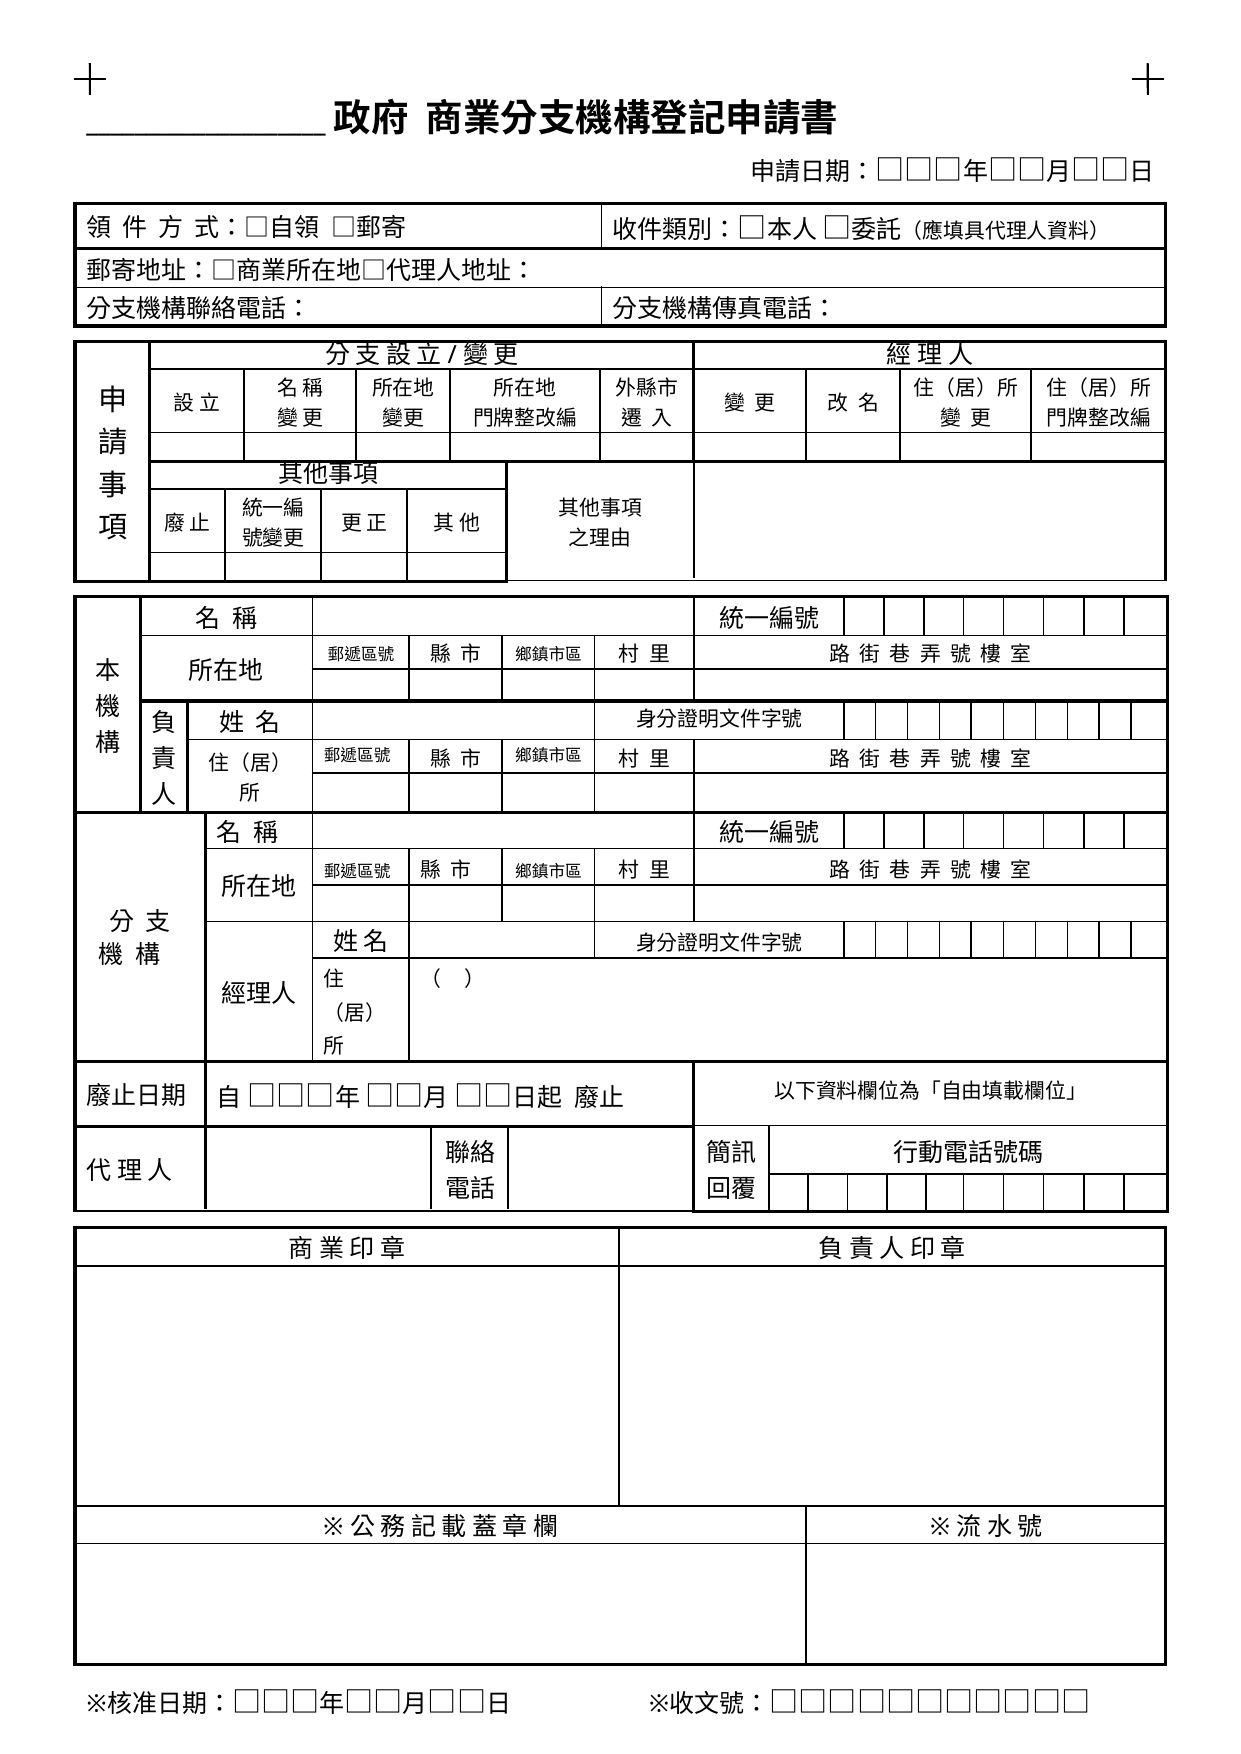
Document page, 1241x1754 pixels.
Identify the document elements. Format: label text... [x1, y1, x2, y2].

table_header [1085, 598, 1123, 634]
table_cell [1085, 1175, 1123, 1210]
table_cell [1132, 922, 1166, 957]
table_cell [77, 1267, 618, 1505]
table_cell 分支機構傳真電話： [602, 288, 1164, 324]
table_cell [601, 189, 1166, 202]
table_cell 其他事項 之理由 [508, 463, 694, 579]
table_cell 自 □□□年 □□月 □□日起 廢止 [207, 1063, 692, 1124]
table_header 名 稱 [142, 598, 312, 634]
table_cell 統一編號 [695, 814, 843, 848]
table_cell 負 責 人 [142, 703, 186, 811]
table_cell [807, 433, 899, 460]
table_cell [888, 1175, 925, 1210]
table_cell 行動電話號碼 [770, 1126, 1166, 1173]
table_cell [1036, 922, 1067, 957]
table_cell 郵遞區號 [313, 636, 408, 668]
table_cell [807, 1544, 1164, 1663]
table_cell [313, 814, 693, 848]
table_cell [1036, 703, 1067, 739]
table_cell 其 他 [408, 490, 505, 551]
table_cell 變 更 [695, 370, 805, 432]
table_header [313, 598, 693, 634]
table_cell [382, 189, 601, 202]
table_cell [848, 1175, 886, 1210]
table_cell 路 街 巷 弄 號 樓 室 [695, 636, 1166, 668]
table_header 本 機 構 [77, 598, 139, 811]
table_cell 鄉鎮市區 [503, 740, 594, 772]
table_cell [1032, 433, 1164, 460]
table_cell [508, 1128, 692, 1210]
table_cell 廢 止 [151, 490, 224, 551]
table_cell [972, 922, 1003, 957]
table_cell 郵寄地址：□商業所在地□代理人地址： [77, 250, 1164, 286]
table_header [1004, 598, 1043, 634]
table_cell 所在地 [207, 849, 312, 921]
table_cell [1004, 1175, 1043, 1210]
table_cell [925, 814, 963, 848]
table_header 分 支 設 立 / 變 更 [151, 343, 692, 368]
table_cell [601, 433, 692, 460]
table_cell [595, 774, 693, 811]
table_cell [1068, 703, 1098, 739]
table_cell [809, 1175, 847, 1210]
table_cell [695, 774, 1166, 811]
table_cell [205, 1128, 431, 1210]
table_header [964, 598, 1003, 634]
table_header [885, 598, 923, 634]
table_cell （ ） [410, 959, 1166, 1060]
table_cell 鄉鎮市區 [503, 636, 594, 668]
table_cell [151, 433, 243, 460]
table_cell 經理人 [207, 922, 312, 1060]
table_cell [901, 433, 1030, 460]
table_cell [151, 553, 224, 579]
table_cell [940, 703, 970, 739]
table_cell ※ 流 水 號 [807, 1507, 1164, 1543]
table_cell [503, 886, 594, 921]
table_cell 分支機構聯絡電話： [77, 288, 601, 324]
table_cell [876, 703, 907, 739]
table_cell 村 里 [595, 740, 693, 772]
table_cell 姓 名 [189, 703, 312, 739]
table_cell [964, 1175, 1003, 1210]
table_cell 廢止日期 [77, 1063, 204, 1124]
table_cell [77, 1544, 805, 1663]
table_cell ※ 公 務 記 載 蓋 章 欄 [77, 1507, 805, 1543]
table_cell 所在地 門牌整改編 [451, 370, 599, 432]
table_cell 住（居）所 [189, 740, 312, 811]
table_cell [1004, 922, 1035, 957]
table_cell 鄉鎮市區 [503, 849, 594, 884]
table_cell [503, 670, 594, 699]
table_cell 名 稱 [207, 814, 312, 848]
table_cell 住（居）所 變 更 [901, 370, 1030, 432]
table_cell [940, 922, 970, 957]
table_cell [908, 922, 939, 957]
table_cell 更 正 [322, 490, 406, 551]
table_cell [695, 433, 805, 460]
table_header ____________________ 政府 商業分支機構登記申請書 [75, 88, 996, 142]
table_cell [695, 670, 1166, 699]
table_cell 外縣市遷 入 [601, 370, 692, 432]
table_cell [503, 774, 594, 811]
table_cell 其他事項 [151, 463, 505, 488]
table_cell [595, 670, 693, 699]
table_header [996, 88, 1166, 142]
table_cell [620, 1267, 1164, 1505]
table_cell [1100, 703, 1130, 739]
table_cell 收件類別：□本人 □委託（應填具代理人資料） [602, 205, 1164, 247]
table_cell [1100, 922, 1130, 957]
table_cell 所在地變更 [357, 370, 449, 432]
table_cell 縣 市 [410, 740, 501, 772]
table_cell 住（居）所 [313, 959, 408, 1060]
table_cell 路 街 巷 弄 號 樓 室 [695, 849, 1166, 884]
table_cell 姓 名 [313, 922, 408, 957]
table_cell [313, 670, 408, 699]
table_cell 設 立 [151, 370, 243, 432]
table_cell [845, 703, 875, 739]
table_cell 申請日期：□□□年□□月□□日 [75, 142, 1166, 189]
table_header [845, 598, 883, 634]
table_cell [1125, 1175, 1166, 1210]
table_cell [313, 774, 408, 811]
table_cell [972, 703, 1003, 739]
table_cell 分 支 機 構 [77, 814, 204, 1060]
table_cell 簡訊回覆 [695, 1126, 768, 1210]
table_header [1044, 598, 1083, 634]
table_cell 代 理 人 [77, 1128, 205, 1210]
table_header 申請 事項 [77, 343, 148, 579]
table_cell [313, 886, 408, 921]
table_cell [245, 433, 355, 460]
table_cell [1085, 814, 1123, 848]
table_cell 名 稱 變 更 [245, 370, 355, 432]
table_cell 以下資料欄位為「自由填載欄位」 [695, 1063, 1166, 1124]
table_cell 村 里 [595, 849, 693, 884]
table_cell [595, 886, 693, 921]
table_header ※核准日期：□□□年□□月□□日 [75, 1679, 637, 1721]
table_cell [1004, 814, 1043, 848]
table_cell 村 里 [595, 636, 693, 668]
table_cell [694, 463, 1164, 579]
table_cell 住（居）所 門牌整改編 [1032, 370, 1164, 432]
table_cell [1125, 814, 1166, 848]
table_cell [410, 670, 501, 699]
table_cell [410, 886, 501, 921]
table_cell [322, 553, 406, 579]
table_header 商 業 印 章 [77, 1229, 618, 1265]
table_cell [695, 886, 1166, 921]
table_cell 郵遞區號 [313, 740, 408, 772]
table_header 統一編號 [695, 598, 843, 634]
table_cell [226, 553, 320, 579]
table_cell [313, 703, 594, 739]
table_header [925, 598, 963, 634]
table_cell 郵遞區號 [313, 849, 408, 884]
table_cell 身分證明文件字號 [595, 922, 843, 957]
table_cell [1068, 922, 1098, 957]
table_cell [845, 814, 883, 848]
table_cell 聯絡 電話 [431, 1128, 508, 1210]
table_cell [1132, 703, 1166, 739]
table_cell [357, 433, 449, 460]
table_cell [885, 814, 923, 848]
table_cell [845, 922, 875, 957]
table_cell 縣 市 [410, 636, 501, 668]
table_cell 路 街 巷 弄 號 樓 室 [695, 740, 1166, 772]
table_cell 統一編號變更 [226, 490, 320, 551]
table_cell [908, 703, 939, 739]
table_cell 縣 市 [410, 849, 501, 884]
table_cell [75, 189, 382, 202]
table_cell 所在地 [142, 636, 312, 699]
table_cell [408, 553, 505, 579]
table_cell [770, 1175, 807, 1210]
table_cell [1044, 814, 1083, 848]
table_cell [410, 774, 501, 811]
table_cell [876, 922, 907, 957]
table_header ※收文號：□□□□□□□□□□□ [638, 1679, 1162, 1721]
table_cell 身分證明文件字號 [595, 703, 843, 739]
table_cell 改 名 [807, 370, 899, 432]
table_header 負 責 人 印 章 [620, 1229, 1164, 1265]
table_cell [1004, 703, 1035, 739]
table_cell [451, 433, 599, 460]
table_cell [964, 814, 1003, 848]
table_cell [927, 1175, 963, 1210]
table_cell [1044, 1175, 1083, 1210]
table_header [1125, 598, 1166, 634]
table_cell [410, 922, 594, 957]
table_cell 領 件 方 式：□自領 □郵寄 [77, 205, 601, 247]
table_header 經 理 人 [695, 343, 1164, 368]
